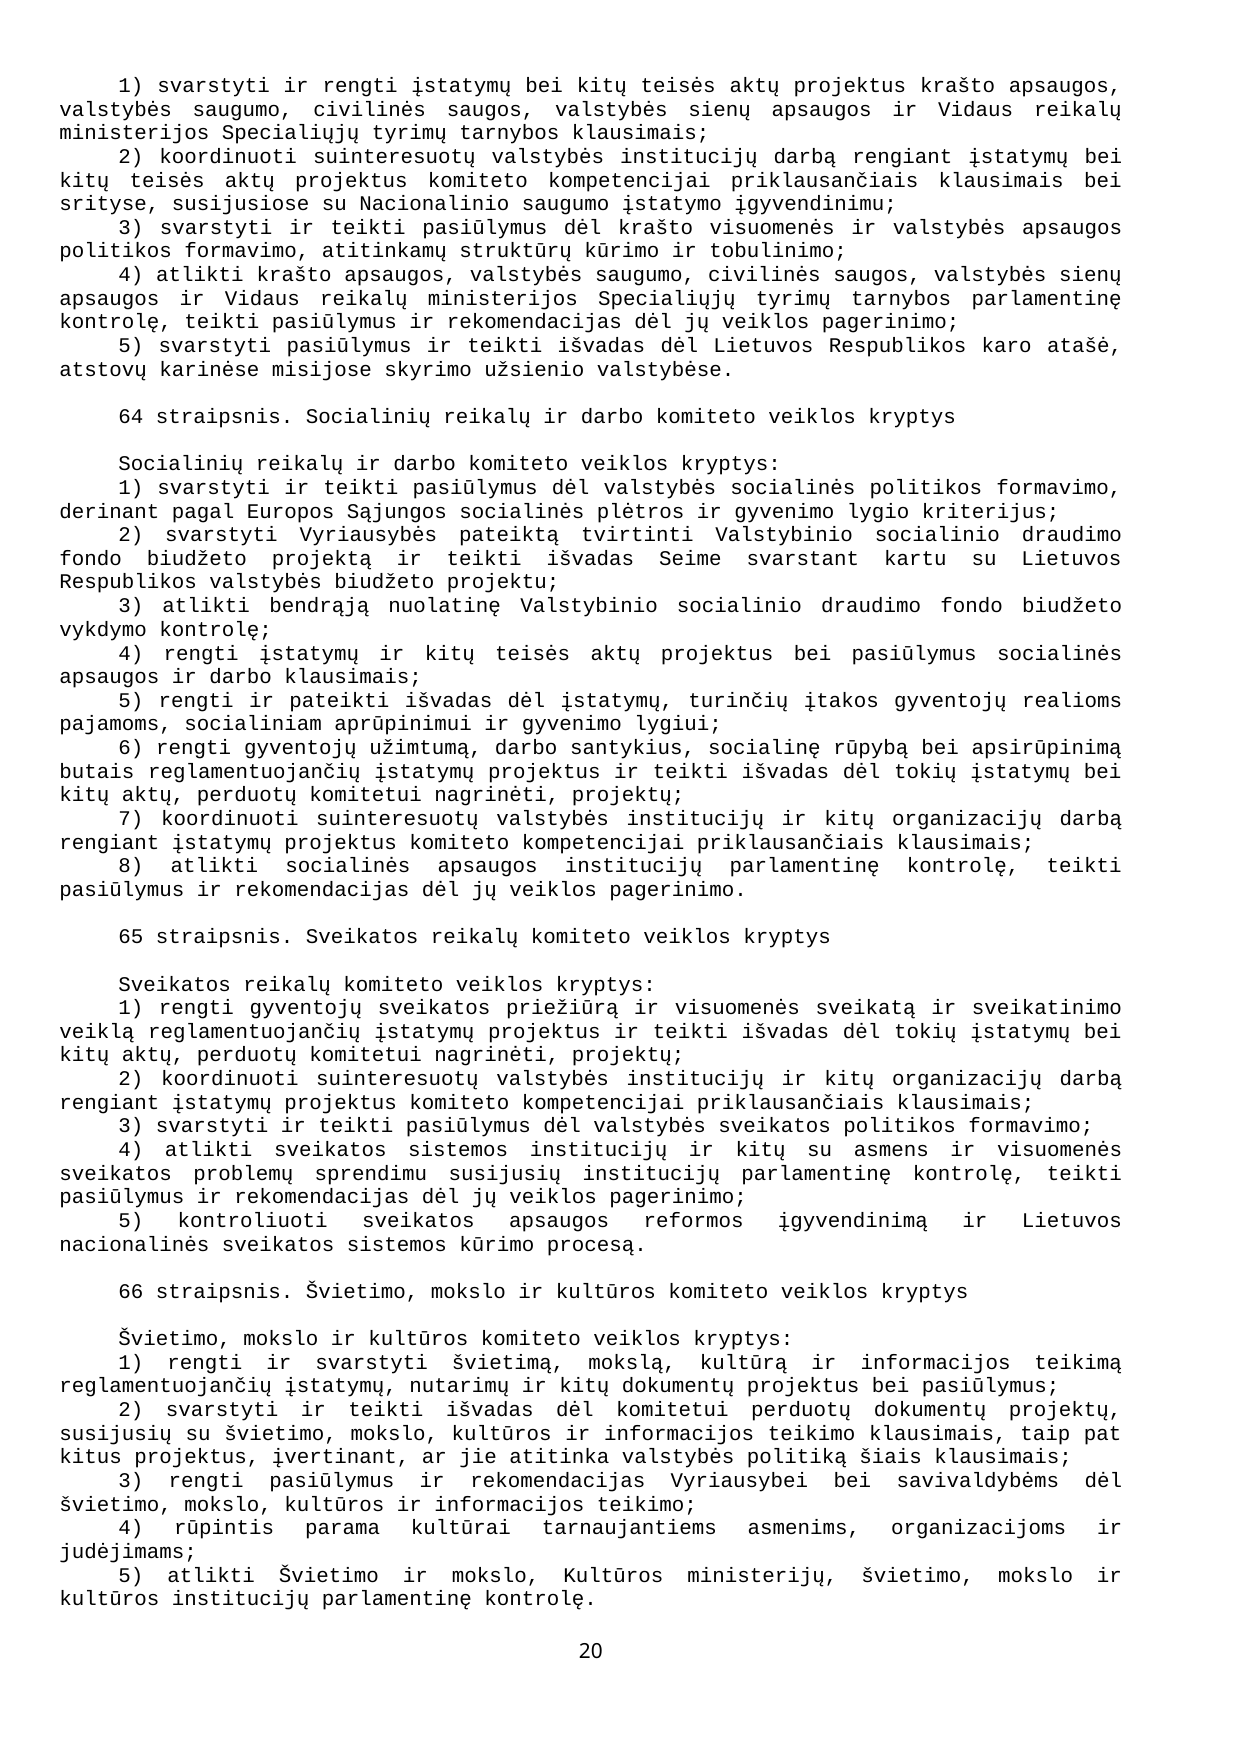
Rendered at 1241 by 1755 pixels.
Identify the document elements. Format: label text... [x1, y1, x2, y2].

text 1) rengti ir svarstyti švietimą, mokslą, kultūrą ir informacijos teikimą reglamentuojančių įstatymų, nutarimų ir kitų dokumentų projektus bei pasiūlymus; [59, 1352, 1122, 1399]
text 5) atlikti Švietimo ir mokslo, Kultūros ministerijų, švietimo, mokslo ir kultūros institucijų parlamentinę kontrolę. [59, 1565, 1122, 1612]
text 3) rengti pasiūlymus ir rekomendacijas Vyriausybei bei savivaldybėms dėl švietimo, mokslo, kultūros ir informacijos teikimo; [59, 1470, 1122, 1517]
text 1) svarstyti ir teikti pasiūlymus dėl valstybės socialinės politikos formavimo, derinant pagal Europos Sąjungos socialinės plėtros ir gyvenimo lygio kriterijus; [59, 477, 1122, 524]
text 5) rengti ir pateikti išvadas dėl įstatymų, turinčių įtakos gyventojų realioms pajamoms, socialiniam aprūpinimui ir gyvenimo lygiui; [59, 690, 1122, 737]
text 4) rūpintis parama kultūrai tarnaujantiems asmenims, organizacijoms ir judėjimams; [59, 1517, 1122, 1565]
text 3) svarstyti ir teikti pasiūlymus dėl krašto visuomenės ir valstybės apsaugos politikos formavimo, atitinkamų struktūrų kūrimo ir tobulinimo; [59, 217, 1122, 264]
text 8) atlikti socialinės apsaugos institucijų parlamentinę kontrolę, teikti pasiūlymus ir rekomendacijas dėl jų veiklos pagerinimo. [59, 855, 1122, 903]
text 2) svarstyti Vyriausybės pateiktą tvirtinti Valstybinio socialinio draudimo fondo biudžeto projektą ir teikti išvadas Seime svarstant kartu su Lietuvos Respublikos valstybės biudžeto projektu; [59, 524, 1122, 595]
text 1) rengti gyventojų sveikatos priežiūrą ir visuomenės sveikatą ir sveikatinimo veiklą reglamentuojančių įstatymų projektus ir teikti išvadas dėl tokių įstatymų bei kitų aktų, perduotų komitetui nagrinėti, projektų; [59, 997, 1122, 1068]
text 2) svarstyti ir teikti išvadas dėl komitetui perduotų dokumentų projektų, susijusių su švietimo, mokslo, kultūros ir informacijos teikimo klausimais, taip pat kitus projektus, įvertinant, ar jie atitinka valstybės politiką šiais klausimais; [59, 1399, 1122, 1470]
text Švietimo, mokslo ir kultūros komiteto veiklos kryptys: [59, 1328, 1122, 1352]
text 65 straipsnis. Sveikatos reikalų komiteto veiklos kryptys [59, 926, 1122, 950]
text 2) koordinuoti suinteresuotų valstybės institucijų ir kitų organizacijų darbą rengiant įstatymų projektus komiteto kompetencijai priklausančiais klausimais; [59, 1068, 1122, 1115]
text 7) koordinuoti suinteresuotų valstybės institucijų ir kitų organizacijų darbą rengiant įstatymų projektus komiteto kompetencijai priklausančiais klausimais; [59, 808, 1122, 855]
text 1) svarstyti ir rengti įstatymų bei kitų teisės aktų projektus krašto apsaugos, valstybės saugumo, civilinės saugos, valstybės sienų apsaugos ir Vidaus reikalų ministerijos Specialiųjų tyrimų tarnybos klausimais; [59, 75, 1122, 146]
text 5) svarstyti pasiūlymus ir teikti išvadas dėl Lietuvos Respublikos karo atašė, atstovų karinėse misijose skyrimo užsienio valstybėse. [59, 335, 1122, 382]
text 6) rengti gyventojų užimtumą, darbo santykius, socialinę rūpybą bei apsirūpinimą butais reglamentuojančių įstatymų projektus ir teikti išvadas dėl tokių įstatymų bei kitų aktų, perduotų komitetui nagrinėti, projektų; [59, 737, 1122, 808]
text 2) koordinuoti suinteresuotų valstybės institucijų darbą rengiant įstatymų bei kitų teisės aktų projektus komiteto kompetencijai priklausančiais klausimais bei srityse, susijusiose su Nacionalinio saugumo įstatymo įgyvendinimu; [59, 146, 1122, 217]
text 3) svarstyti ir teikti pasiūlymus dėl valstybės sveikatos politikos formavimo; [59, 1115, 1122, 1139]
text 4) atlikti sveikatos sistemos institucijų ir kitų su asmens ir visuomenės sveikatos problemų sprendimu susijusių institucijų parlamentinę kontrolę, teikti pasiūlymus ir rekomendacijas dėl jų veiklos pagerinimo; [59, 1139, 1122, 1210]
text 66 straipsnis. Švietimo, mokslo ir kultūros komiteto veiklos kryptys [59, 1281, 1122, 1304]
text 5) kontroliuoti sveikatos apsaugos reformos įgyvendinimą ir Lietuvos nacionalinės sveikatos sistemos kūrimo procesą. [59, 1210, 1122, 1257]
text Sveikatos reikalų komiteto veiklos kryptys: [59, 973, 1122, 997]
text Socialinių reikalų ir darbo komiteto veiklos kryptys: [59, 453, 1122, 477]
text 64 straipsnis. Socialinių reikalų ir darbo komiteto veiklos kryptys [59, 406, 1122, 430]
text 4) atlikti krašto apsaugos, valstybės saugumo, civilinės saugos, valstybės sienų apsaugos ir Vidaus reikalų ministerijos Specialiųjų tyrimų tarnybos parlamentinę kontrolę, teikti pasiūlymus ir rekomendacijas dėl jų veiklos pagerinimo; [59, 264, 1122, 335]
text 4) rengti įstatymų ir kitų teisės aktų projektus bei pasiūlymus socialinės apsaugos ir darbo klausimais; [59, 642, 1122, 690]
text 3) atlikti bendrąją nuolatinę Valstybinio socialinio draudimo fondo biudžeto vykdymo kontrolę; [59, 595, 1122, 642]
